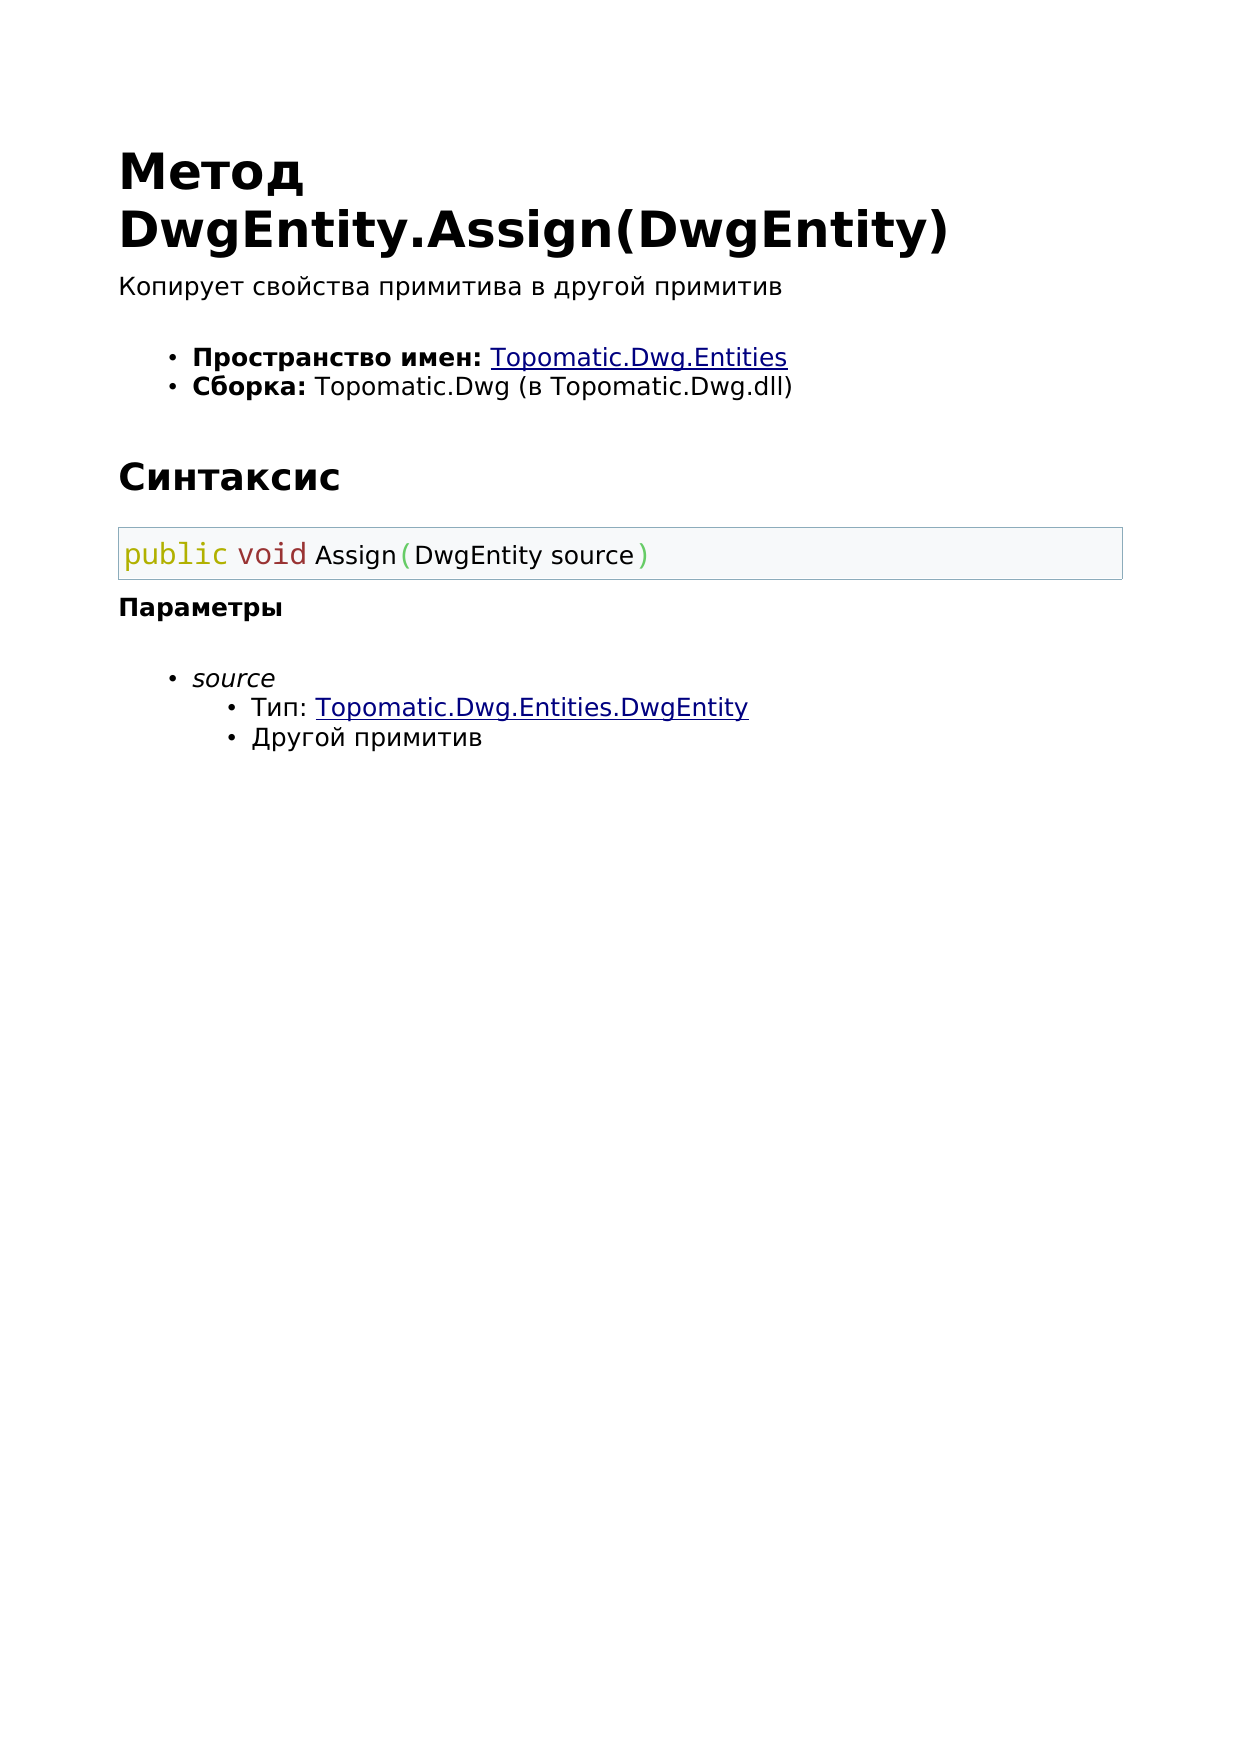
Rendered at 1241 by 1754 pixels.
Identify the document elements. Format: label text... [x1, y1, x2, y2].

list source [177, 664, 1122, 694]
list Тип: Topomatic.Dwg.Entities.DwgEntity [236, 694, 1122, 723]
text Параметры [118, 593, 1122, 622]
table_header public void Assign(DwgEntity source) [119, 528, 1122, 578]
list Пространство имен: Topomatic.Dwg.Entities [177, 343, 1122, 372]
subtitle Синтаксис [118, 456, 1122, 500]
list Сборка: Topomatic.Dwg (в Topomatic.Dwg.dll) [177, 372, 1122, 402]
subtitle Метод DwgEntity.Assign(DwgEntity) [118, 143, 1122, 259]
text Копирует свойства примитива в другой примитив [118, 272, 1122, 301]
list Другой примитив [236, 723, 1122, 752]
